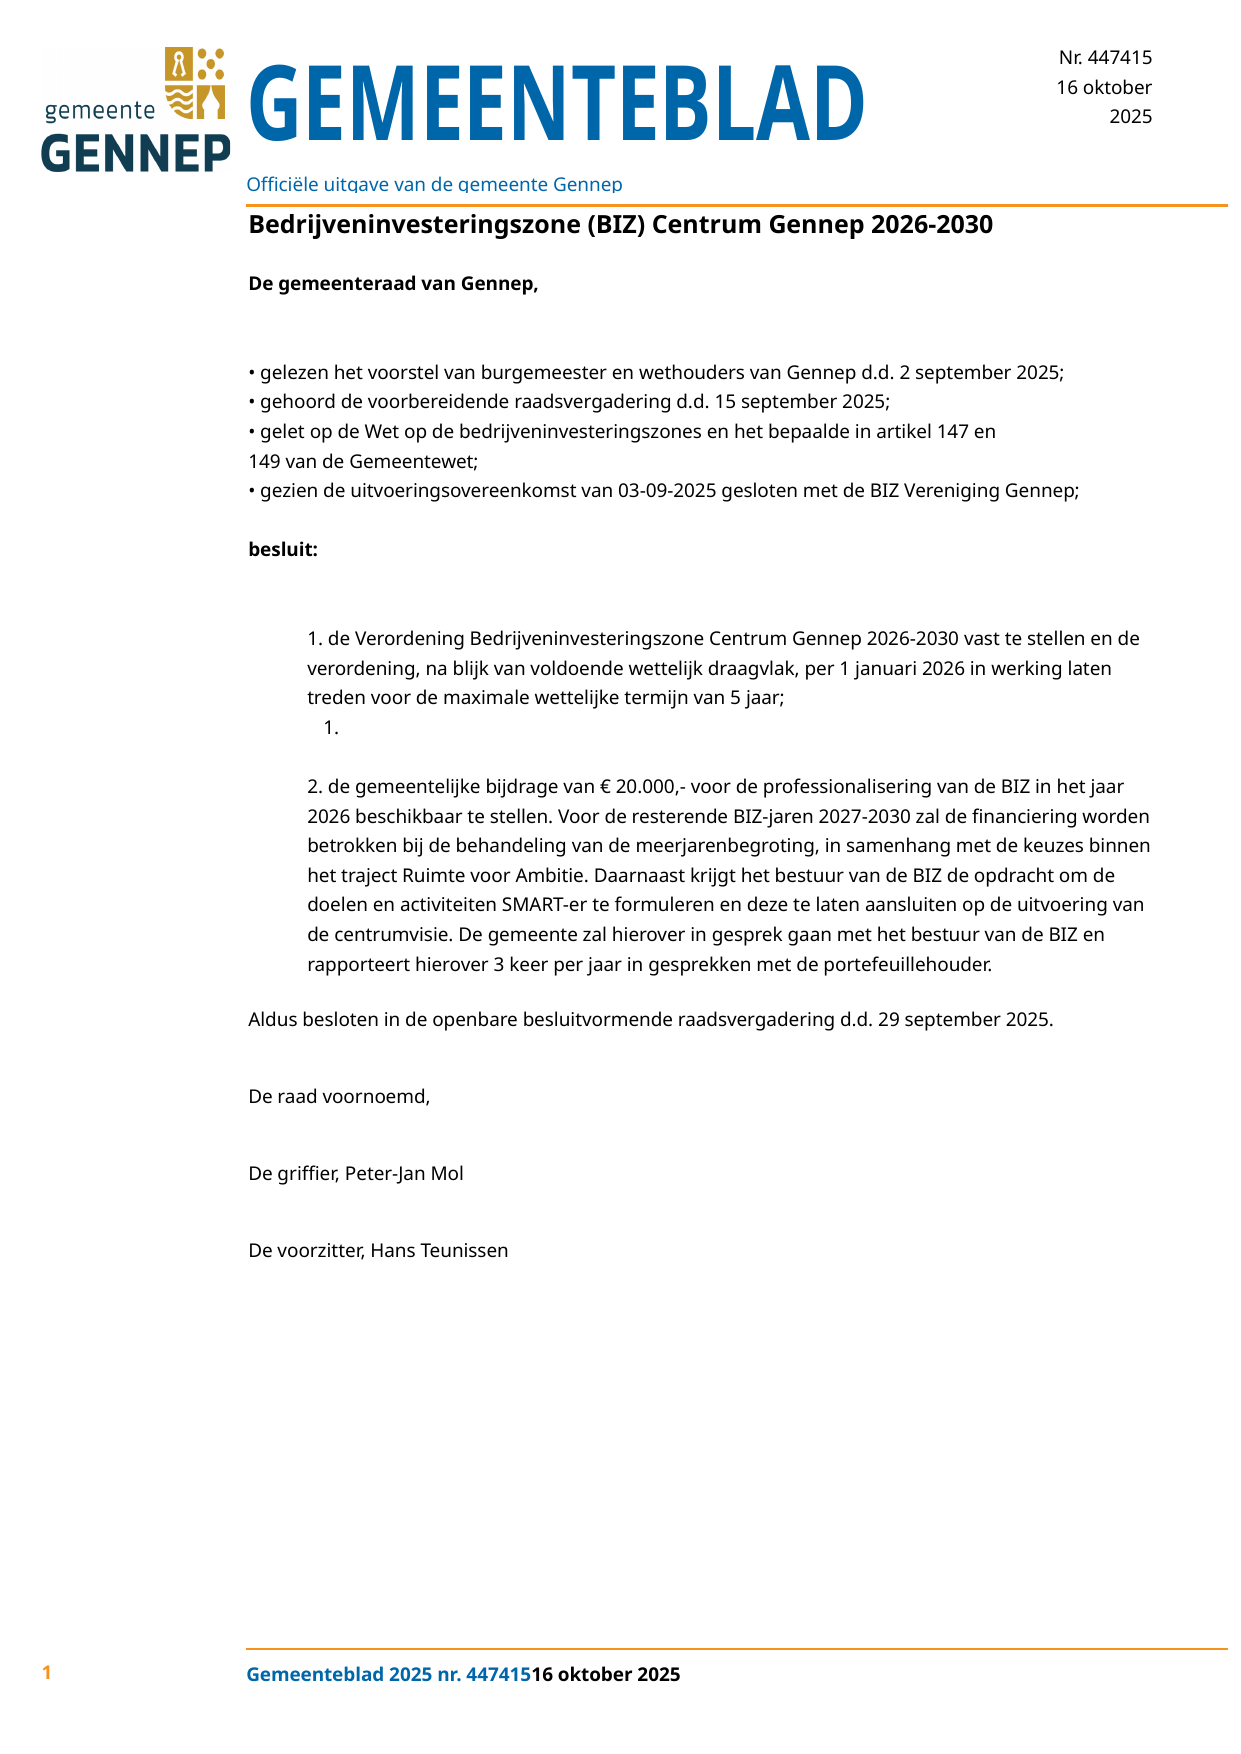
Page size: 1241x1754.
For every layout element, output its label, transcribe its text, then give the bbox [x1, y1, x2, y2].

text • gezien de uitvoeringsovereenkomst van 03-09-2025 gesloten met de BIZ Vereniging Gennep; [248, 477, 1152, 503]
text • gelezen het voorstel van burgemeester en wethouders van Gennep d.d. 2 september 2025; [248, 359, 1152, 385]
text De gemeenteraad van Gennep, [248, 270, 1152, 296]
list 2. de gemeentelijke bijdrage van € 20.000,- voor de professionalisering van de BIZ in het jaar 2026 beschikbaar te stellen. Voor de resterende BIZ-jaren 2027-2030 zal de financiering worden betrokken bij de behandeling van de meerjarenbegroting, in samenhang met de keuzes binnen het traject Ruimte voor Ambitie. Daarnaast krijgt het bestuur van de BIZ de opdracht om de doelen en activiteiten SMART-er te formuleren en deze te laten aansluiten op de uitvoering van de centrumvisie. De gemeente zal hierover in gesprek gaan met het bestuur van de BIZ en rapporteert hierover 3 keer per jaar in gesprekken met de portefeuillehouder. [248, 773, 1152, 976]
text • gelet op de Wet op de bedrijveninvesteringszones en het bepaalde in artikel 147 en [248, 418, 1152, 444]
text De raad voornoemd, [248, 1083, 1152, 1109]
text De voorzitter, Hans Teunissen [248, 1238, 1152, 1263]
list 1. de Verordening Bedrijveninvesteringszone Centrum Gennep 2026-2030 vast te stellen en de verordening, na blijk van voldoende wettelijk draagvlak, per 1 januari 2026 in werking laten treden voor de maximale wettelijke termijn van 5 jaar; [248, 625, 1152, 710]
text De griffier, Peter-Jan Mol [248, 1160, 1152, 1186]
picture [41, 47, 231, 172]
text 149 van de Gemeentewet; [248, 448, 1152, 473]
text • gehoord de voorbereidende raadsvergadering d.d. 15 september 2025; [248, 389, 1152, 414]
text besluit: [248, 537, 1152, 562]
text Bedrijveninvesteringszone (BIZ) Centrum Gennep 2026-2030 [248, 207, 1152, 241]
text Aldus besloten in de openbare besluitvormende raadsvergadering d.d. 29 september 2025. [248, 1006, 1152, 1032]
